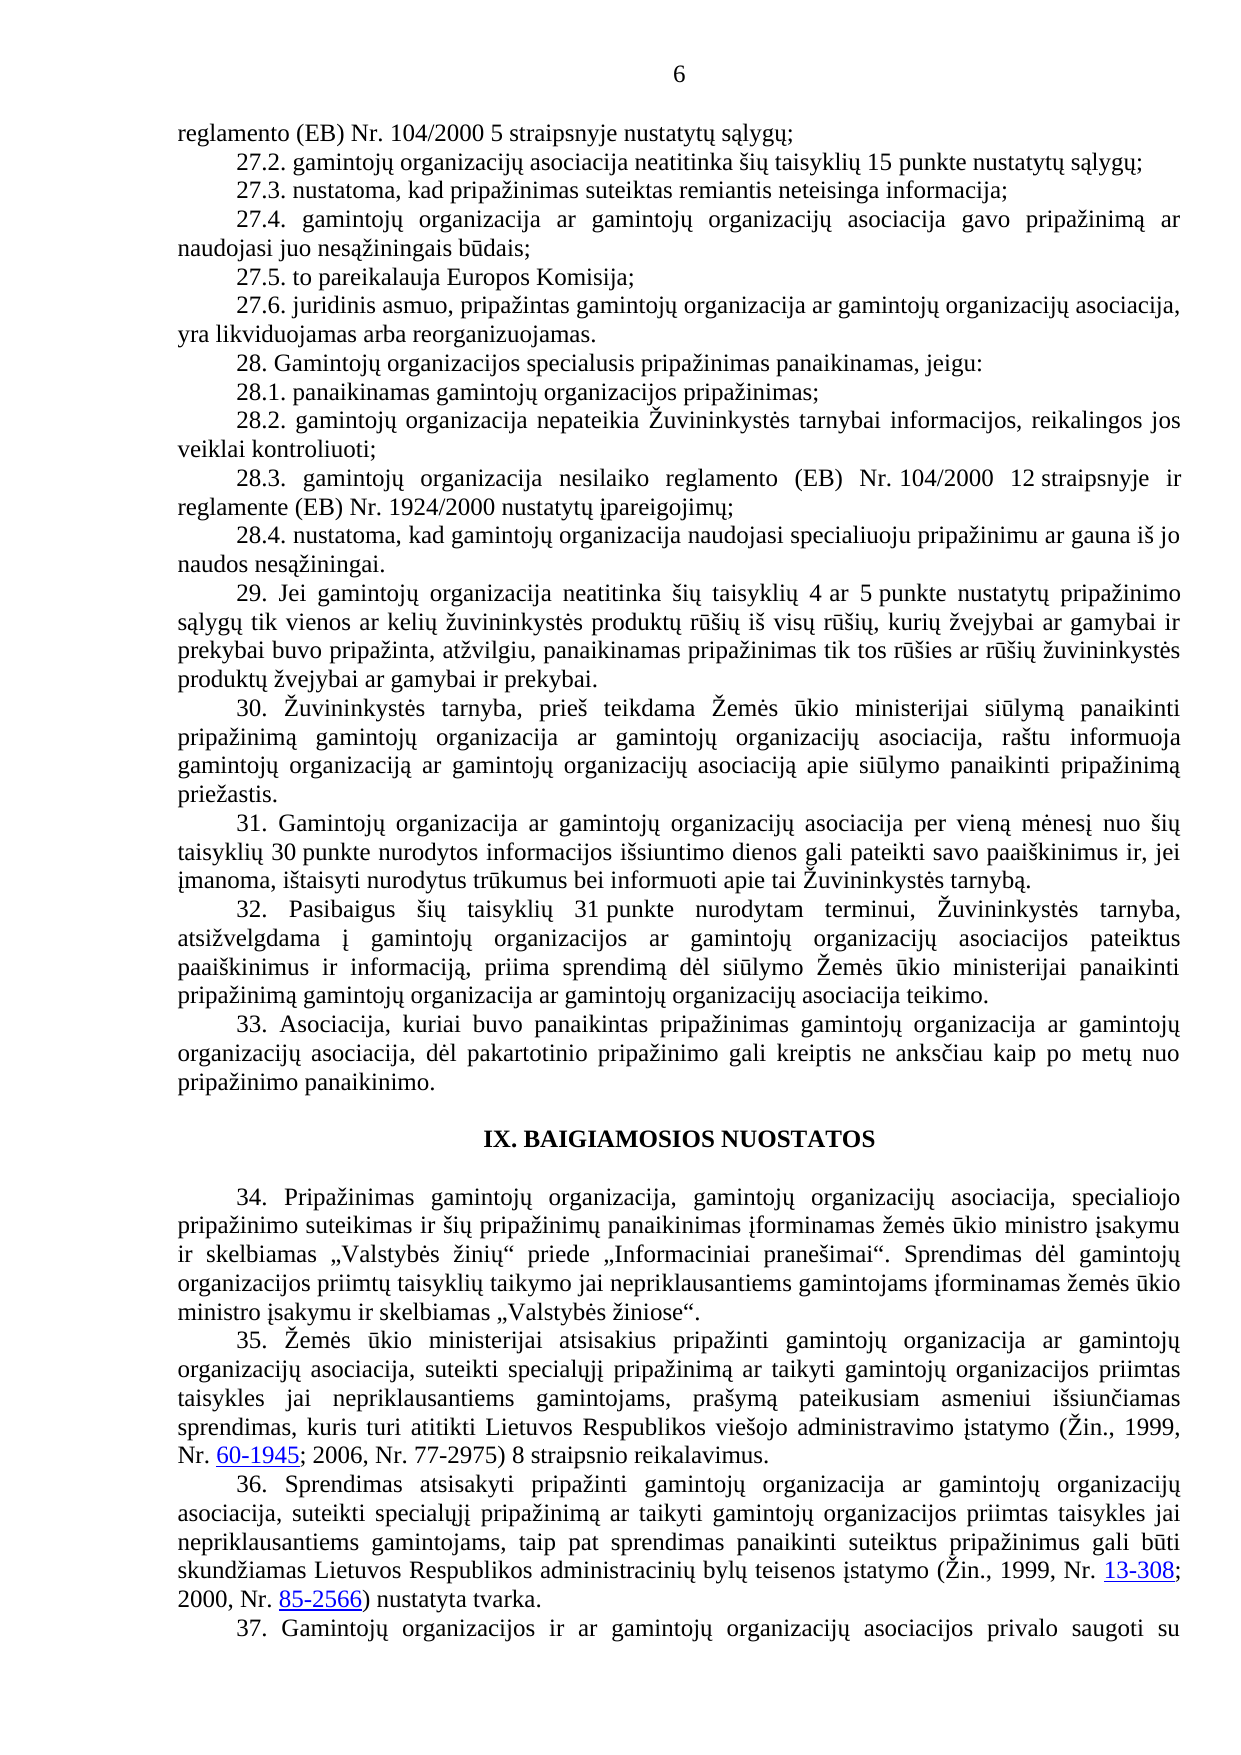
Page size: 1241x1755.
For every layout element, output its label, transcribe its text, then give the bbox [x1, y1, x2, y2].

text 27.4. gamintojų organizacija ar gamintojų organizacijų asociacija gavo pripažinimą ar naudojasi juo nesąžiningais būdais; [177, 204, 1181, 262]
text 27.2. gamintojų organizacijų asociacija neatitinka šių taisyklių 15 punkte nustatytų sąlygų; [177, 147, 1181, 176]
text 28.2. gamintojų organizacija nepateikia Žuvininkystės tarnybai informacijos, reikalingos jos veiklai kontroliuoti; [177, 406, 1181, 463]
text 30. Žuvininkystės tarnyba, prieš teikdama Žemės ūkio ministerijai siūlymą panaikinti pripažinimą gamintojų organizacija ar gamintojų organizacijų asociacija, raštu informuoja gamintojų organizaciją ar gamintojų organizacijų asociaciją apie siūlymo panaikinti pripažinimą priežastis. [177, 693, 1181, 808]
text 37. Gamintojų organizacijos ir ar gamintojų organizacijų asociacijos privalo saugoti su [177, 1613, 1181, 1642]
text 36. Sprendimas atsisakyti pripažinti gamintojų organizacija ar gamintojų organizacijų asociacija, suteikti specialųjį pripažinimą ar taikyti gamintojų organizacijos priimtas taisykles jai nepriklausantiems gamintojams, taip pat sprendimas panaikinti suteiktus pripažinimus gali būti skundžiamas Lietuvos Respublikos administracinių bylų teisenos įstatymo (Žin., 1999, Nr. 13-308; 2000, Nr. 85-2566) nustatyta tvarka. [177, 1469, 1181, 1613]
text reglamento (EB) Nr. 104/2000 5 straipsnyje nustatytų sąlygų; [177, 118, 1181, 147]
text 32. Pasibaigus šių taisyklių 31 punkte nurodytam terminui, Žuvininkystės tarnyba, atsižvelgdama į gamintojų organizacijos ar gamintojų organizacijų asociacijos pateiktus paaiškinimus ir informaciją, priima sprendimą dėl siūlymo Žemės ūkio ministerijai panaikinti pripažinimą gamintojų organizacija ar gamintojų organizacijų asociacija teikimo. [177, 894, 1181, 1009]
text 33. Asociacija, kuriai buvo panaikintas pripažinimas gamintojų organizacija ar gamintojų organizacijų asociacija, dėl pakartotinio pripažinimo gali kreiptis ne anksčiau kaip po metų nuo pripažinimo panaikinimo. [177, 1009, 1181, 1096]
text 28. Gamintojų organizacijos specialusis pripažinimas panaikinamas, jeigu: [177, 348, 1181, 377]
text IX. BAIGIAMOSIOS NUOSTATOS [177, 1124, 1181, 1153]
text 27.6. juridinis asmuo, pripažintas gamintojų organizacija ar gamintojų organizacijų asociacija, yra likviduojamas arba reorganizuojamas. [177, 291, 1181, 348]
text 28.1. panaikinamas gamintojų organizacijos pripažinimas; [177, 377, 1181, 406]
text 28.4. nustatoma, kad gamintojų organizacija naudojasi specialiuoju pripažinimu ar gauna iš jo naudos nesąžiningai. [177, 521, 1181, 578]
text 34. Pripažinimas gamintojų organizacija, gamintojų organizacijų asociacija, specialiojo pripažinimo suteikimas ir šių pripažinimų panaikinimas įforminamas žemės ūkio ministro įsakymu ir skelbiamas „Valstybės žinių“ priede „Informaciniai pranešimai“. Sprendimas dėl gamintojų organizacijos priimtų taisyklių taikymo jai nepriklausantiems gamintojams įforminamas žemės ūkio ministro įsakymu ir skelbiamas „Valstybės žiniose“. [177, 1182, 1181, 1326]
text 28.3. gamintojų organizacija nesilaiko reglamento (EB) Nr. 104/2000 12 straipsnyje ir reglamente (EB) Nr. 1924/2000 nustatytų įpareigojimų; [177, 463, 1181, 521]
text 31. Gamintojų organizacija ar gamintojų organizacijų asociacija per vieną mėnesį nuo šių taisyklių 30 punkte nurodytos informacijos išsiuntimo dienos gali pateikti savo paaiškinimus ir, jei įmanoma, ištaisyti nurodytus trūkumus bei informuoti apie tai Žuvininkystės tarnybą. [177, 808, 1181, 894]
text 27.3. nustatoma, kad pripažinimas suteiktas remiantis neteisinga informacija; [177, 176, 1181, 204]
text 35. Žemės ūkio ministerijai atsisakius pripažinti gamintojų organizacija ar gamintojų organizacijų asociacija, suteikti specialųjį pripažinimą ar taikyti gamintojų organizacijos priimtas taisykles jai nepriklausantiems gamintojams, prašymą pateikusiam asmeniui išsiunčiamas sprendimas, kuris turi atitikti Lietuvos Respublikos viešojo administravimo įstatymo (Žin., 1999, Nr. 60-1945; 2006, Nr. 77-2975) 8 straipsnio reikalavimus. [177, 1326, 1181, 1469]
text 27.5. to pareikalauja Europos Komisija; [177, 262, 1181, 291]
text 29. Jei gamintojų organizacija neatitinka šių taisyklių 4 ar 5 punkte nustatytų pripažinimo sąlygų tik vienos ar kelių žuvininkystės produktų rūšių iš visų rūšių, kurių žvejybai ar gamybai ir prekybai buvo pripažinta, atžvilgiu, panaikinamas pripažinimas tik tos rūšies ar rūšių žuvininkystės produktų žvejybai ar gamybai ir prekybai. [177, 578, 1181, 693]
